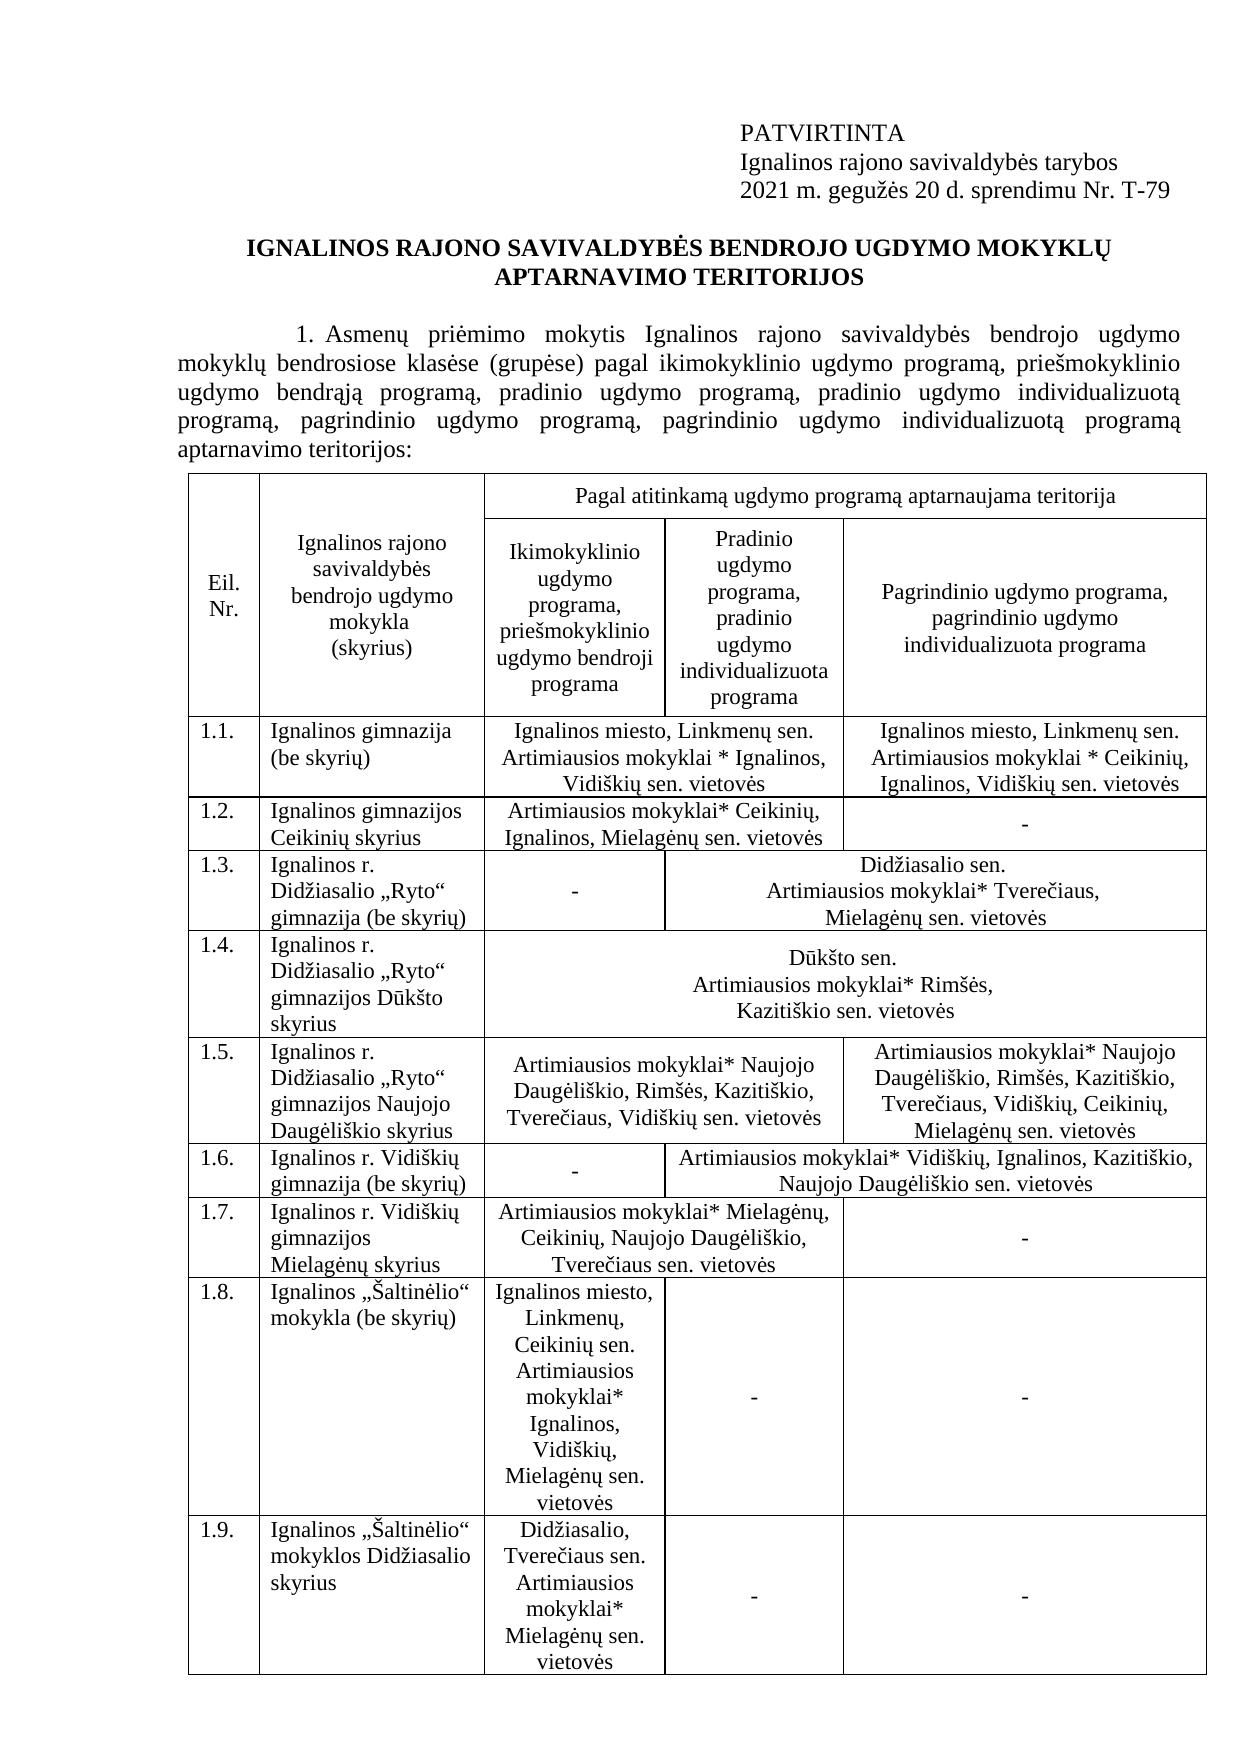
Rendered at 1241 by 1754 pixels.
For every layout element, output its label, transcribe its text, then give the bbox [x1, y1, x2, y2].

table_cell Ignalinos r. Didžiasalio „Ryto“ gimnazijos Naujojo Daugėliškio skyrius [260, 1038, 484, 1143]
text PATVIRTINTA [177, 118, 1181, 147]
table_cell Ignalinos miesto, Linkmenų sen. Artimiausios mokyklai * Ceikinių, Ignalinos, Vidiškių sen. vietovės [844, 717, 1206, 796]
table_cell Pagrindinio ugdymo programa, pagrindinio ugdymo individualizuota programa [844, 519, 1206, 716]
table_cell Ignalinos „Šaltinėlio“ mokykla (be skyrių) [260, 1278, 484, 1515]
table_cell Ignalinos miesto, Linkmenų sen. Artimiausios mokyklai * Ignalinos, Vidiškių sen. vietovės [485, 717, 843, 796]
table_cell 1.2. [189, 798, 259, 850]
table_cell - [844, 1198, 1206, 1277]
table_cell Artimiausios mokyklai* Vidiškių, Ignalinos, Kazitiškio, Naujojo Daugėliškio sen. vietovės [666, 1144, 1206, 1197]
table_cell Ignalinos gimnazija (be skyrių) [260, 717, 484, 796]
table_cell - [666, 1516, 843, 1674]
table_cell - [485, 1144, 664, 1197]
table_cell - [844, 1516, 1206, 1674]
table_cell - [844, 798, 1206, 850]
table_cell 1.7. [189, 1198, 259, 1277]
table_cell 1.3. [189, 851, 259, 930]
table_cell Artimiausios mokyklai* Ceikinių, Ignalinos, Mielagėnų sen. vietovės [485, 798, 843, 850]
text 1. Asmenų priėmimo mokytis Ignalinos rajono savivaldybės bendrojo ugdymo mokyklų bendrosiose klasėse (grupėse) pagal ikimokyklinio ugdymo programą, priešmokyklinio ugdymo bendrąją programą, pradinio ugdymo programą, pradinio ugdymo individualizuotą programą, pagrindinio ugdymo programą, pagrindinio ugdymo individualizuotą programą aptarnavimo teritorijos: [177, 319, 1181, 463]
table_cell 1.4. [189, 931, 259, 1037]
table_cell - [485, 851, 664, 930]
table_cell Dūkšto sen. Artimiausios mokyklai* Rimšės, Kazitiškio sen. vietovės [485, 931, 1206, 1037]
table_header Pagal atitinkamą ugdymo programą aptarnaujama teritorija [485, 474, 1206, 518]
text 2021 m. gegužės 20 d. sprendimu Nr. T-79 [177, 176, 1181, 204]
table_header Eil. Nr. [189, 474, 259, 716]
table_cell Artimiausios mokyklai* Mielagėnų, Ceikinių, Naujojo Daugėliškio, Tverečiaus sen. vietovės [485, 1198, 843, 1277]
table_cell 1.9. [189, 1516, 259, 1674]
table_cell Ignalinos r. Didžiasalio „Ryto“ gimnazijos Dūkšto skyrius [260, 931, 484, 1037]
table_cell Ignalinos r. Vidiškių gimnazijos Mielagėnų skyrius [260, 1198, 484, 1277]
table_cell Artimiausios mokyklai* Naujojo Daugėliškio, Rimšės, Kazitiškio, Tverečiaus, Vidiškių sen. vietovės [485, 1038, 843, 1143]
table_cell Ikimokyklinio ugdymo programa, priešmokyklinio ugdymo bendroji programa [485, 519, 664, 716]
table_cell Ignalinos „Šaltinėlio“ mokyklos Didžiasalio skyrius [260, 1516, 484, 1674]
table_cell 1.8. [189, 1278, 259, 1515]
table_cell 1.5. [189, 1038, 259, 1143]
table_cell Didžiasalio, Tverečiaus sen. Artimiausios mokyklai* Mielagėnų sen. vietovės [485, 1516, 664, 1674]
table_cell Ignalinos gimnazijos Ceikinių skyrius [260, 798, 484, 850]
table_cell Ignalinos miesto, Linkmenų, Ceikinių sen. Artimiausios mokyklai* Ignalinos, Vidiškių, Mielagėnų sen. vietovės [485, 1278, 664, 1515]
table_cell - [844, 1278, 1206, 1515]
table_cell Pradinio ugdymo programa, pradinio ugdymo individualizuota programa [666, 519, 843, 716]
table_cell Ignalinos r. Vidiškių gimnazija (be skyrių) [260, 1144, 484, 1197]
text IGNALINOS RAJONO SAVIVALDYBĖS BENDROJO UGDYMO MOKYKLŲ APTARNAVIMO TERITORIJOS [177, 233, 1181, 291]
table_cell Didžiasalio sen. Artimiausios mokyklai* Tverečiaus, Mielagėnų sen. vietovės [666, 851, 1206, 930]
table_cell 1.1. [189, 717, 259, 796]
table_cell Artimiausios mokyklai* Naujojo Daugėliškio, Rimšės, Kazitiškio, Tverečiaus, Vidiškių, Ceikinių, Mielagėnų sen. vietovės [844, 1038, 1206, 1143]
table_cell 1.6. [189, 1144, 259, 1197]
table_cell - [666, 1278, 843, 1515]
table_header Ignalinos rajono savivaldybės bendrojo ugdymo mokykla (skyrius) [260, 474, 484, 716]
text Ignalinos rajono savivaldybės tarybos [177, 147, 1181, 176]
table_cell Ignalinos r. Didžiasalio „Ryto“ gimnazija (be skyrių) [260, 851, 484, 930]
